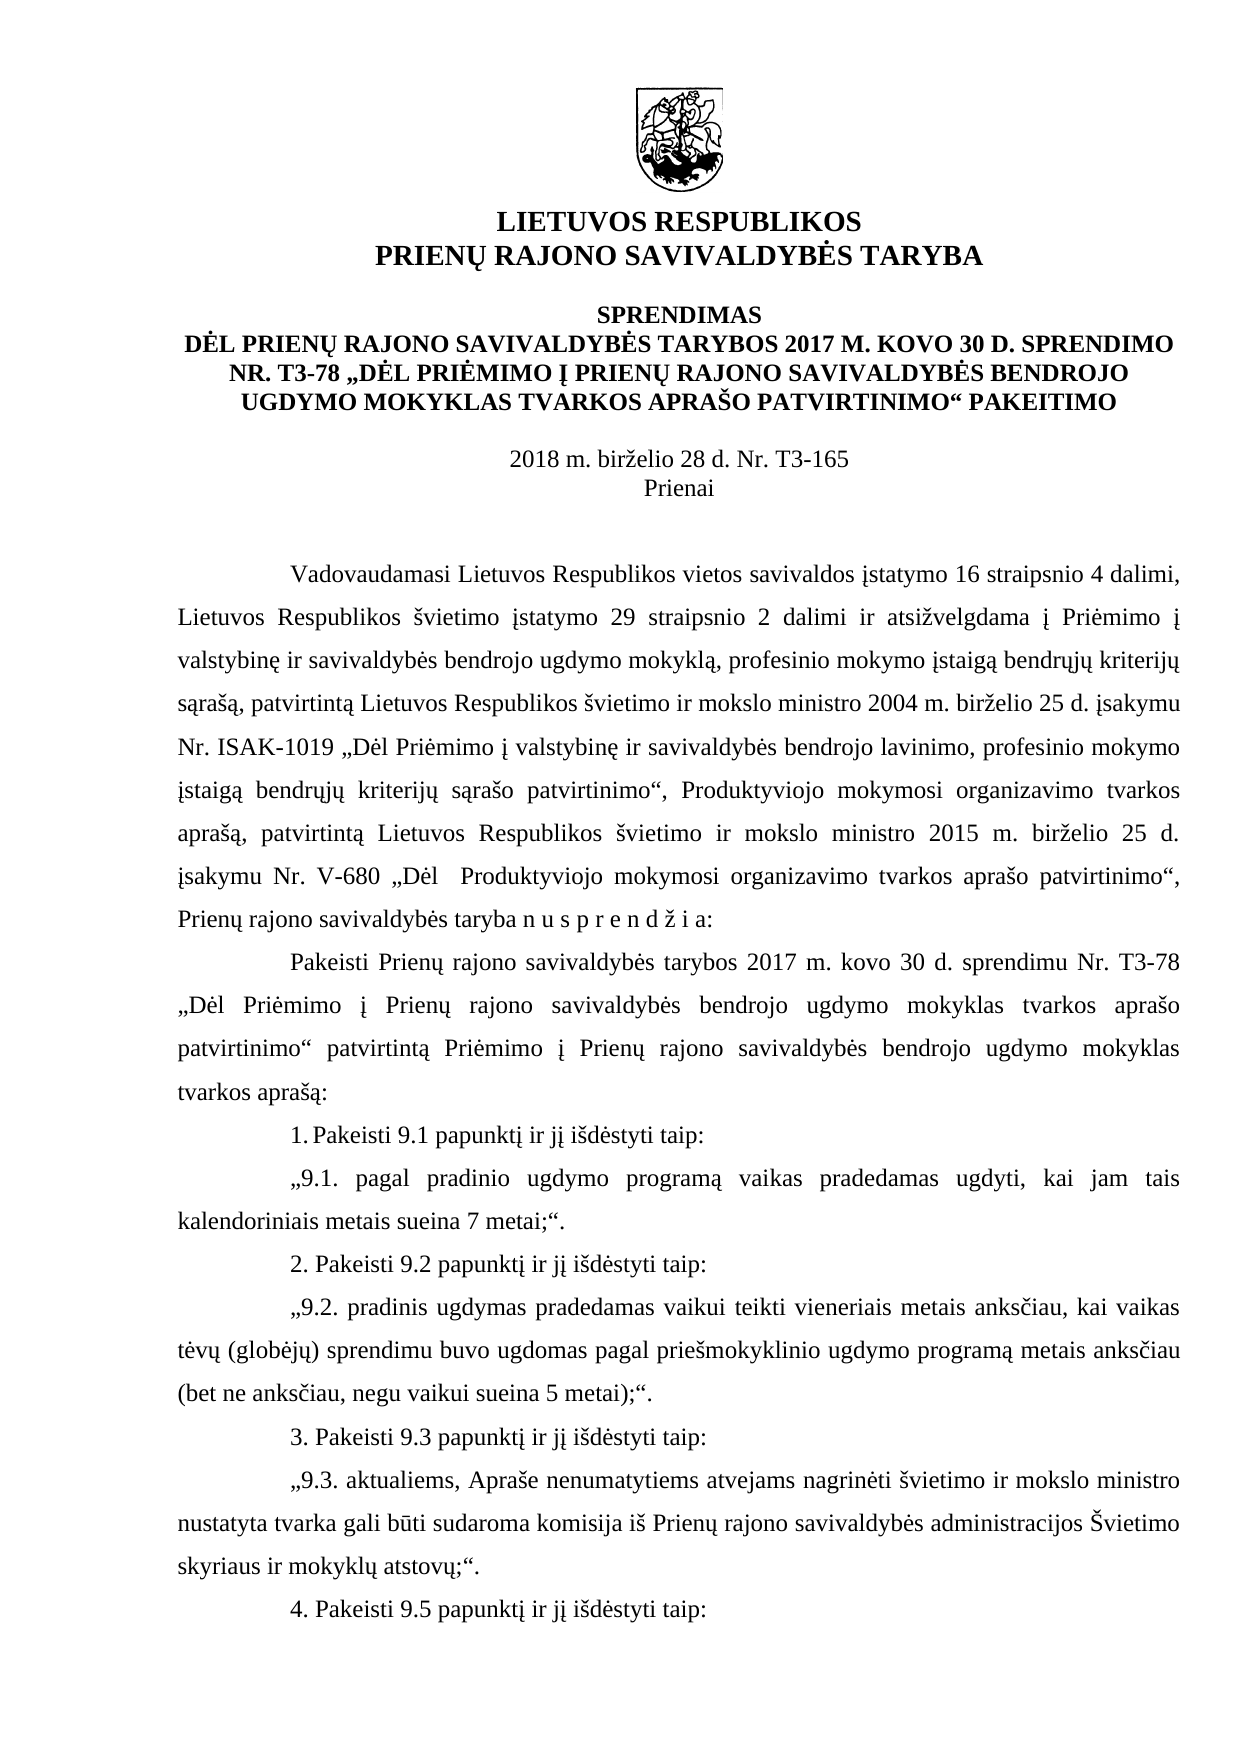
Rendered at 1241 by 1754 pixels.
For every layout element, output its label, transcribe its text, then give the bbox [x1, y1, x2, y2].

text „9.3. aktualiems, Apraše nenumatytiems atvejams nagrinėti švietimo ir mokslo ministro nustatyta tvarka gali būti sudaroma komisija iš Prienų rajono savivaldybės administracijos Švietimo skyriaus ir mokyklų atstovų;“. [177, 1465, 1181, 1580]
text „9.2. pradinis ugdymas pradedamas vaikui teikti vieneriais metais anksčiau, kai vaikas tėvų (globėjų) sprendimu buvo ugdomas pagal priešmokyklinio ugdymo programą metais anksčiau (bet ne anksčiau, negu vaikui sueina 5 metai);“. [177, 1292, 1181, 1407]
text „9.1. pagal pradinio ugdymo programą vaikas pradedamas ugdyti, kai jam tais kalendoriniais metais sueina 7 metai;“. [177, 1163, 1181, 1235]
text 2018 m. birželio 28 d. Nr. T3-165 [177, 444, 1181, 473]
text 2. Pakeisti 9.2 papunktį ir jį išdėstyti taip: [177, 1249, 1181, 1278]
text 3. Pakeisti 9.3 papunktį ir jį išdėstyti taip: [177, 1422, 1181, 1450]
text LIETUVOS RESPUBLIKOS [177, 204, 1181, 238]
text Vadovaudamasi Lietuvos Respublikos vietos savivaldos įstatymo 16 straipsnio 4 dalimi, Lietuvos Respublikos švietimo įstatymo 29 straipsnio 2 dalimi ir atsižvelgdama į Priėmimo į valstybinę ir savivaldybės bendrojo ugdymo mokyklą, profesinio mokymo įstaigą bendrųjų kriterijų sąrašą, patvirtintą Lietuvos Respublikos švietimo ir mokslo ministro 2004 m. birželio 25 d. įsakymu Nr. ISAK-1019 „Dėl Priėmimo į valstybinę ir savivaldybės bendrojo lavinimo, profesinio mokymo įstaigą bendrųjų kriterijų sąrašo patvirtinimo“, Produktyviojo mokymosi organizavimo tvarkos aprašą, patvirtintą Lietuvos Respublikos švietimo ir mokslo ministro 2015 m. birželio 25 d. įsakymu Nr. V-680 „Dėl Produktyviojo mokymosi organizavimo tvarkos aprašo patvirtinimo“, Prienų rajono savivaldybės taryba n u s p r e n d ž i a: [177, 559, 1181, 933]
text 4. Pakeisti 9.5 papunktį ir jį išdėstyti taip: [177, 1594, 1181, 1623]
text Pakeisti Prienų rajono savivaldybės tarybos 2017 m. kovo 30 d. sprendimu Nr. T3-78 „Dėl Priėmimo į Prienų rajono savivaldybės bendrojo ugdymo mokyklas tvarkos aprašo patvirtinimo“ patvirtintą Priėmimo į Prienų rajono savivaldybės bendrojo ugdymo mokyklas tvarkos aprašą: [177, 947, 1181, 1105]
text Prienai [177, 473, 1181, 502]
text PRIENŲ RAJONO SAVIVALDYBĖS TARYBA [177, 238, 1181, 272]
text SPRENDIMAS [177, 300, 1181, 329]
text DĖL PRIENŲ RAJONO SAVIVALDYBĖS TARYBOS 2017 M. KOVO 30 D. SPRENDIMO NR. T3-78 „DĖL PRIĖMIMO Į PRIENŲ RAJONO SAVIVALDYBĖS BENDROJO UGDYMO MOKYKLAS TVARKOS APRAŠO PATVIRTINIMO“ PAKEITIMO [177, 329, 1181, 415]
text 1. Pakeisti 9.1 papunktį ir jį išdėstyti taip: [177, 1120, 1181, 1148]
